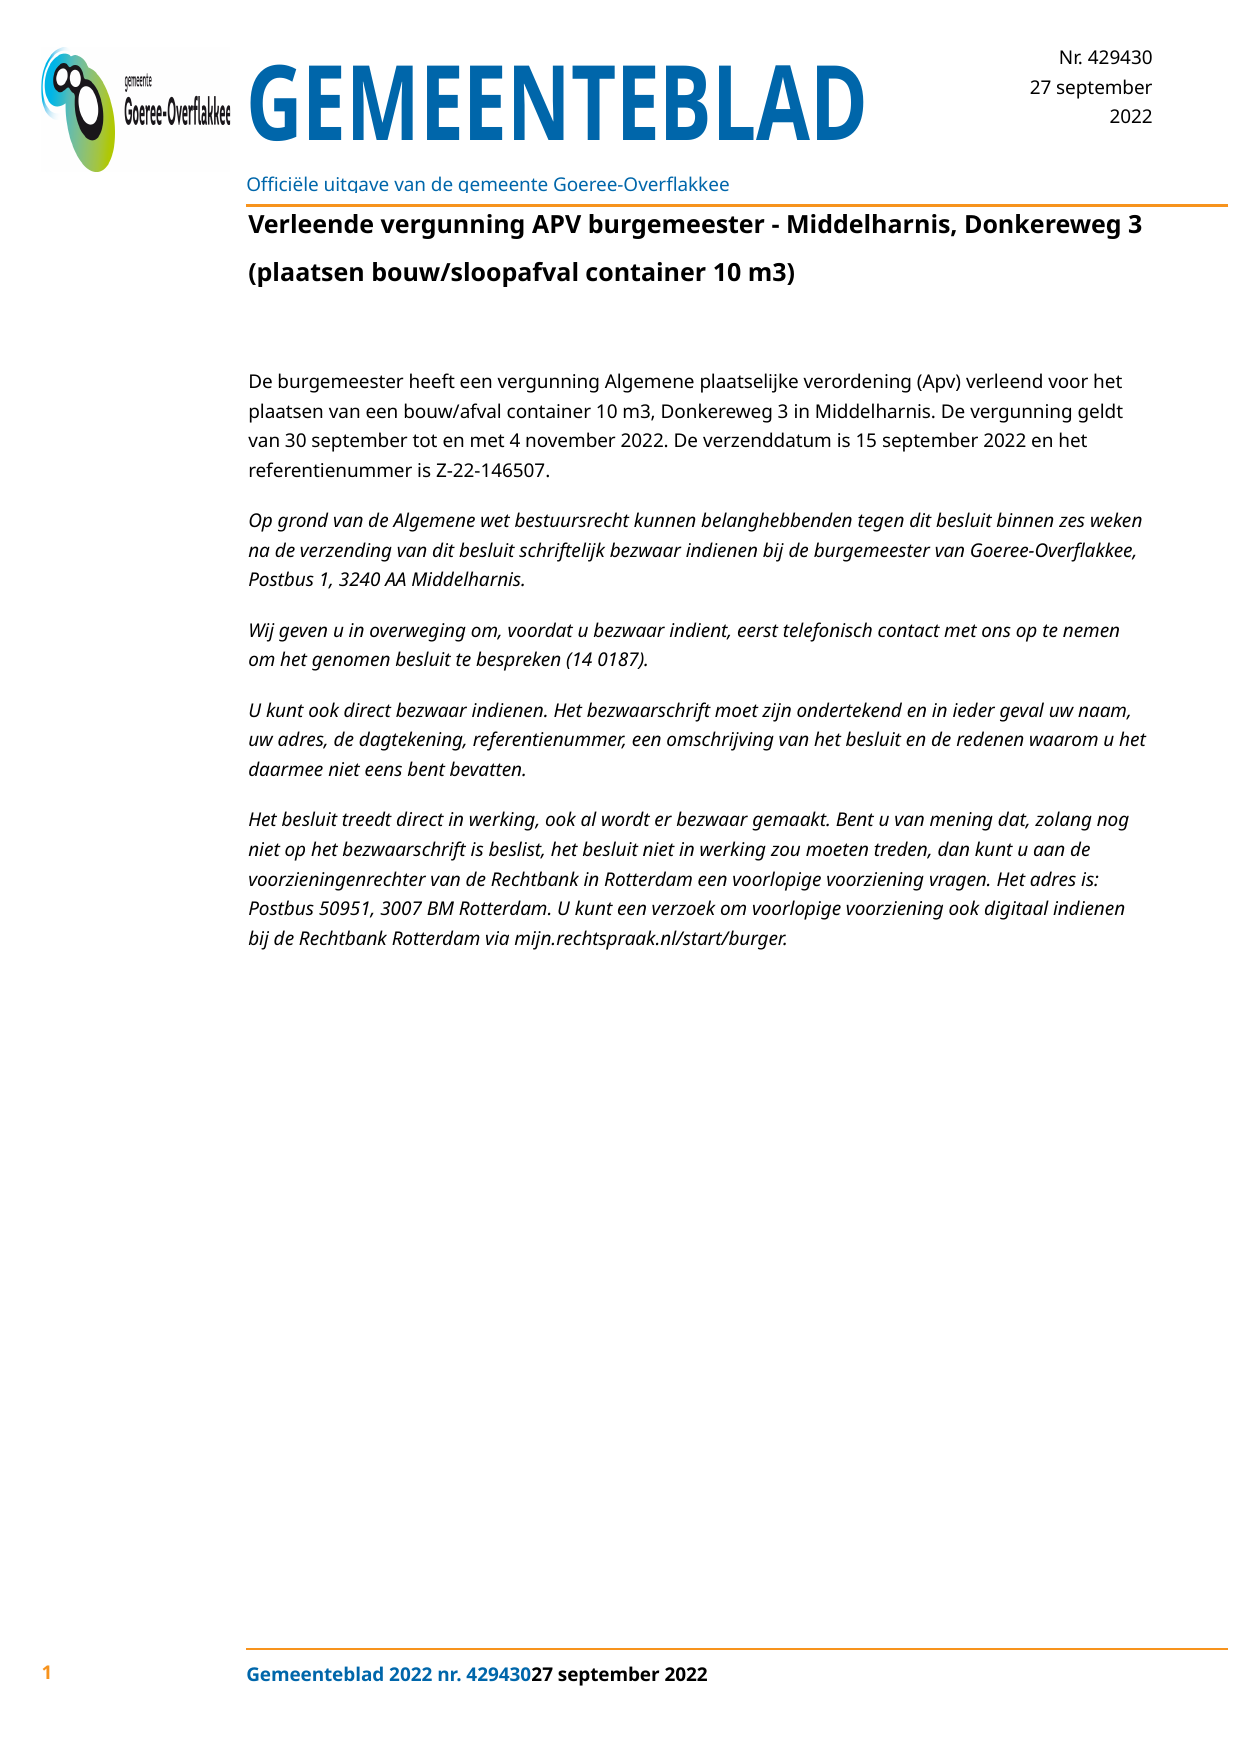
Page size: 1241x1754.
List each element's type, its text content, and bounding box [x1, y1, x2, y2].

picture [41, 47, 231, 172]
text Verleende vergunning APV burgemeester - Middelharnis, Donkereweg 3 (plaatsen bouw/sloopafval container 10 m3) [248, 207, 1152, 288]
text Wij geven u in overweging om, voordat u bezwaar indient, eerst telefonisch contact met ons op te nemen om het genomen besluit te bespreken (14 0187). [248, 617, 1152, 672]
text U kunt ook direct bezwaar indienen. Het bezwaarschrift moet zijn ondertekend en in ieder geval uw naam, uw adres, de dagtekening, referentienummer, een omschrijving van het besluit en de redenen waarom u het daarmee niet eens bent bevatten. [248, 697, 1152, 782]
text De burgemeester heeft een vergunning Algemene plaatselijke verordening (Apv) verleend voor het plaatsen van een bouw/afval container 10 m3, Donkereweg 3 in Middelharnis. De vergunning geldt van 30 september tot en met 4 november 2022. De verzenddatum is 15 september 2022 en het referentienummer is Z-22-146507. [248, 368, 1152, 483]
text Op grond van de Algemene wet bestuursrecht kunnen belanghebbenden tegen dit besluit binnen zes weken na de verzending van dit besluit schriftelijk bezwaar indienen bij de burgemeester van Goeree-Overflakkee, Postbus 1, 3240 AA Middelharnis. [248, 507, 1152, 592]
text Het besluit treedt direct in werking, ook al wordt er bezwaar gemaakt. Bent u van mening dat, zolang nog niet op het bezwaarschrift is beslist, het besluit niet in werking zou moeten treden, dan kunt u aan de voorzieningenrechter van de Rechtbank in Rotterdam een voorlopige voorziening vragen. Het adres is: Postbus 50951, 3007 BM Rotterdam. U kunt een verzoek om voorlopige voorziening ook digitaal indienen bij de Rechtbank Rotterdam via mijn.rechtspraak.nl/start/burger. [248, 807, 1152, 951]
